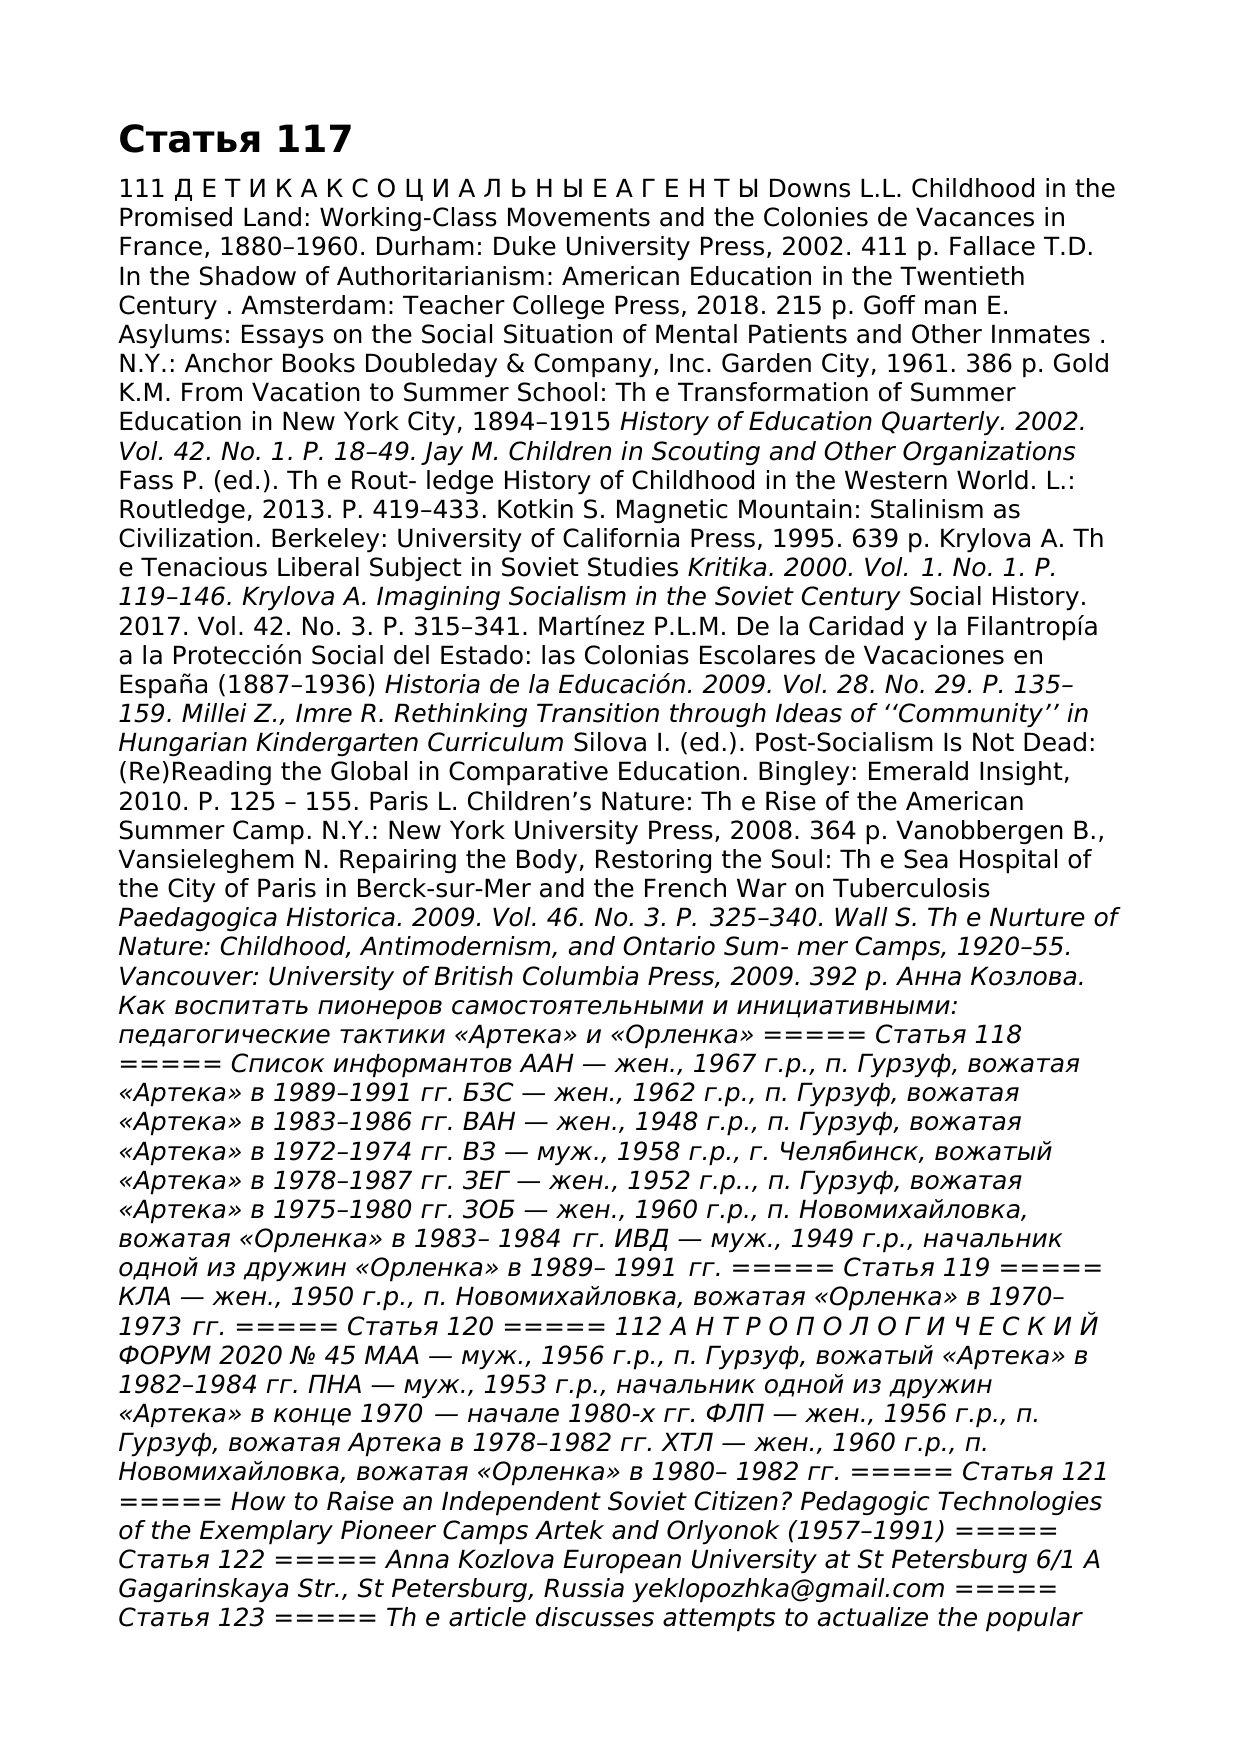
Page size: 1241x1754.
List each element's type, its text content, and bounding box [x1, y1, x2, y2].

subtitle Статья 117 [118, 118, 1122, 162]
text 111 Д Е Т И К А К С О Ц И А Л Ь Н Ы Е А Г Е Н Т Ы Downs L.L. Childhood in the Promised Land: Working-Class Movements and the Colonies de Vacances in France, 1880–1960. Durham: Duke University Press, 2002. 411 p. Fallace T.D. In the Shadow of Authoritarianism: American Education in the Twentieth Century . Amsterdam: Teacher College Press, 2018. 215 p. Goff man E. Asylums: Essays on the Social Situation of Mental Patients and Other Inmates . N.Y.: Anchor Books Doubleday & Company, Inc. Garden City, 1961. 386 p. Gold K.M. From Vacation to Summer School: Th e Transformation of Summer Education in New York City, 1894–1915 History of Education Quarterly. 2002. Vol. 42. No. 1. P. 18–49. Jay M. Children in Scouting and Other Organizations Fass P. (ed.). Th e Rout- ledge History of Childhood in the Western World. L.: Routledge, 2013. P. 419–433. Kotkin S. Magnetic Mountain: Stalinism as Civilization. Berkeley: University of California Press, 1995. 639 p. Krylova A. Th e Tenacious Liberal Subject in Soviet Studies Kritika. 2000. Vol. 1. No. 1. P. 119–146. Krylova A. Imagining Socialism in the Soviet Century Social History. 2017. Vol. 42. No. 3. P. 315–341. Martínez P.L.M. De la Caridad y la Filantropía a la Protección Social del Estado: las Colonias Escolares de Vacaciones en España (1887–1936) Historia de la Educación. 2009. Vol. 28. No. 29. P. 135–159. Millei Z., Imre R. Rethinking Transition through Ideas of ‘‘Community’’ in Hungarian Kindergarten Curriculum Silova I. (ed.). Post-Socialism Is Not Dead: (Re)Reading the Global in Comparative Education. Bingley: Emerald Insight, 2010. P. 125 – 155. Paris L. Children’s Nature: Th e Rise of the American Summer Camp. N.Y.: New York University Press, 2008. 364 p. Vanobbergen B., Vansieleghem N. Repairing the Body, Restoring the Soul: Th e Sea Hospital of the City of Paris in Berck-sur-Mer and the French War on Tuberculosis Paedagogica Historica. 2009. Vol. 46. No. 3. P. 325–340. Wall S. Th e Nurture of Nature: Childhood, Antimodernism, and Ontario Sum- mer Camps, 1920–55. Vancouver: University of British Columbia Press, 2009. 392 p. Анна Козлова. Как воспитать пионеров самостоятельными и инициативными: педагогические тактики «Артека» и «Орленка» ===== Статья 118 ===== Список информантов ААН — жен., 1967 г.р., п. Гурзуф, вожатая «Артека» в 1989–1991 гг. БЗС — жен., 1962 г.р., п. Гурзуф, вожатая «Артека» в 1983–1986 гг. ВАН — жен., 1948 г.р., п. Гурзуф, вожатая «Артека» в 1972–1974 гг. ВЗ — муж., 1958 г.р., г. Челябинск, вожатый «Артека» в 1978–1987 гг. ЗЕГ — жен., 1952 г.р.., п. Гурзуф, вожатая «Артека» в 1975–1980 гг. ЗОБ — жен., 1960 г.р., п. Новомихайловка, вожатая «Орленка» в 1983– 1984 гг. ИВД — муж., 1949 г.р., начальник одной из дружин «Орленка» в 1989– 1991 гг. ===== Статья 119 ===== КЛА — жен., 1950 г.р., п. Новомихайловка, вожатая «Орленка» в 1970– 1973 гг. ===== Статья 120 ===== 112 А Н Т Р О П О Л О Г И Ч Е С К И Й ФОРУМ 2020 № 45 МАА — муж., 1956 г.р., п. Гурзуф, вожатый «Артека» в 1982–1984 гг. ПНА — муж., 1953 г.р., начальник одной из дружин «Артека» в конце 1970 — начале 1980-х гг. ФЛП — жен., 1956 г.р., п. Гурзуф, вожатая Артека в 1978–1982 гг. ХТЛ — жен., 1960 г.р., п. Новомихайловка, вожатая «Орленка» в 1980– 1982 гг. ===== Статья 121 ===== How to Raise an Independent Soviet Citizen? Pedagogic Technologies of the Exemplary Pioneer Camps Artek and Orlyonok (1957–1991) ===== Статья 122 ===== Anna Kozlova European University at St Petersburg 6/1 А Gagarinskaya Str., St Petersburg, Russia yeklopozhka@gmail.com ===== Статья 123 ===== Th e article discusses attempts to actualize the popular [118, 174, 1122, 1633]
